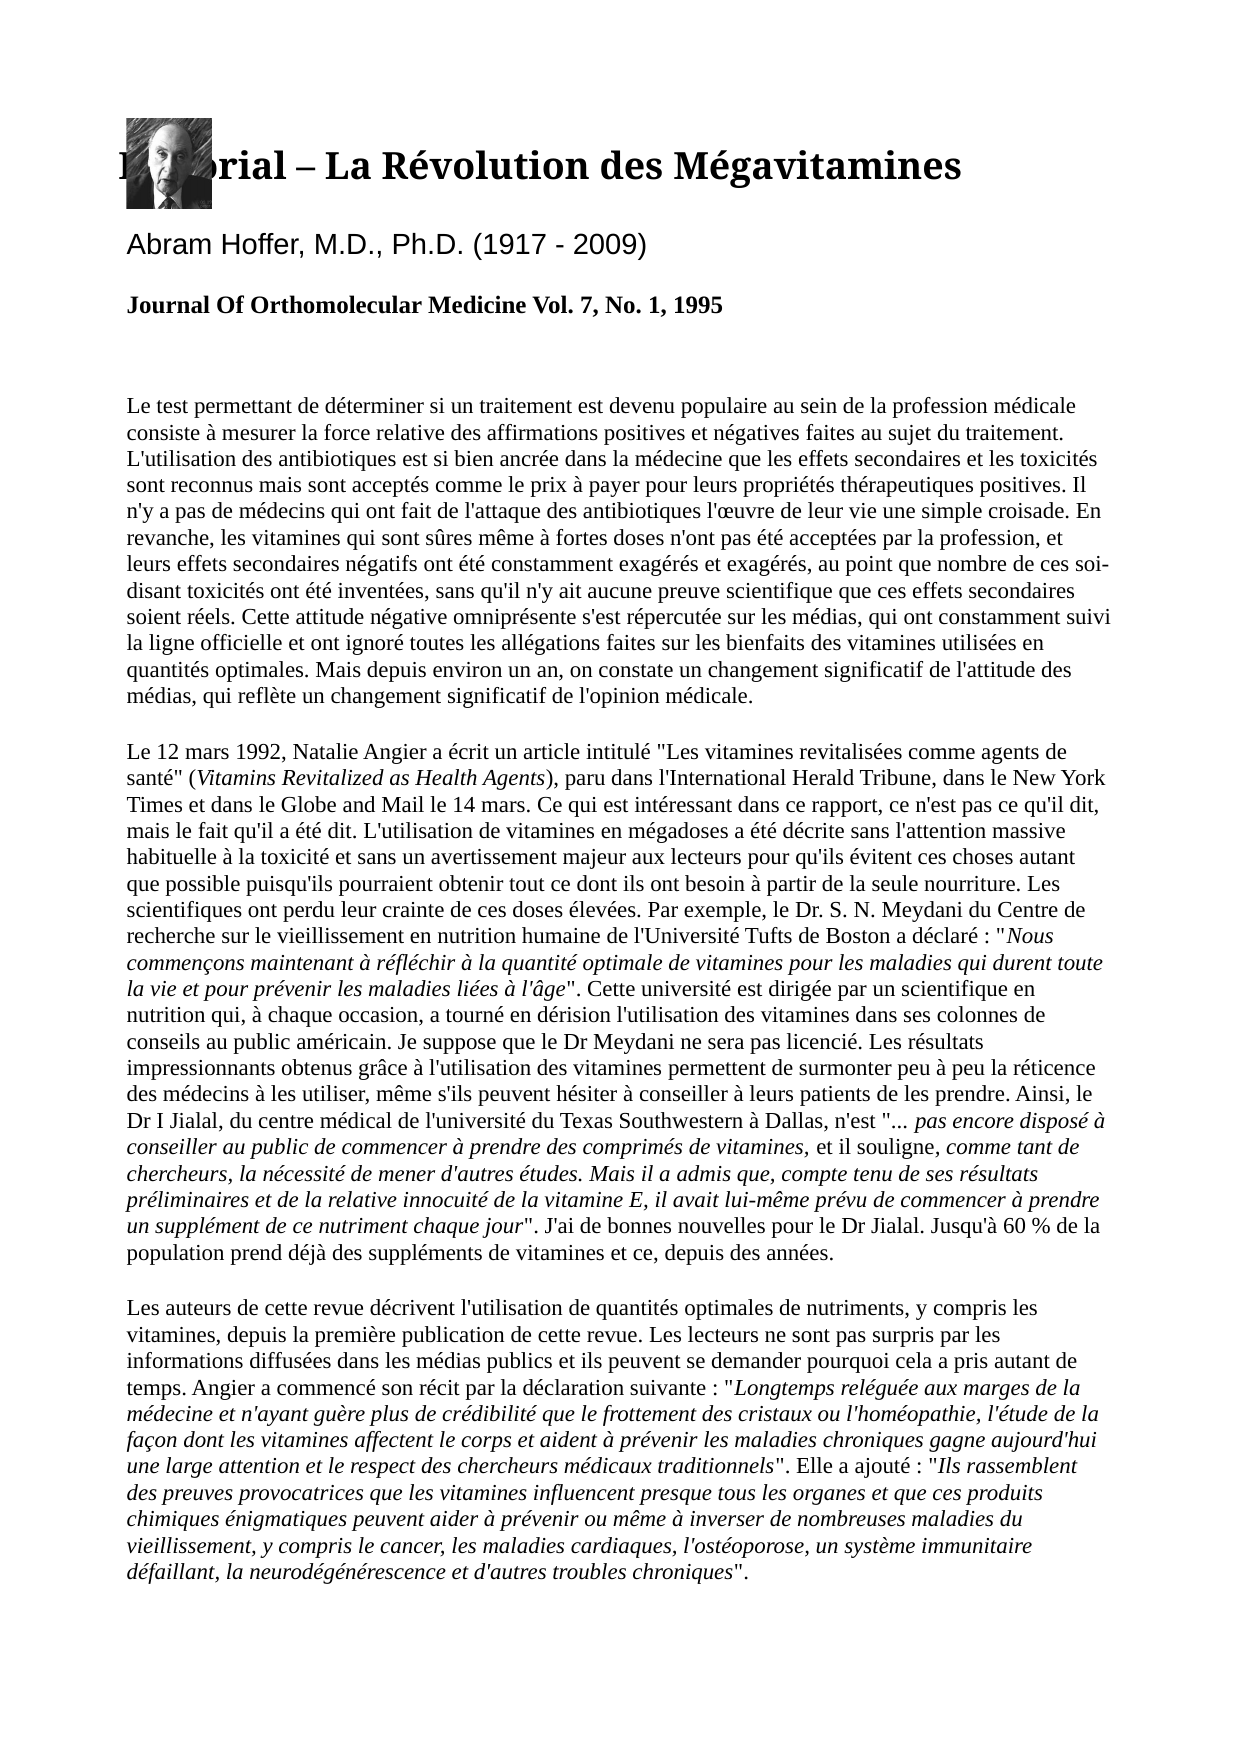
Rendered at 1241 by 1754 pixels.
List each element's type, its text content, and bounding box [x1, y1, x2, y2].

table_header Abram Hoffer, M.D., Ph.D. (1917 - 2009) Journal Of Orthomolecular Medicine Vol. 7, No. 1, 1995 Le test permettant de déterminer si un traitement est devenu populaire au sein de la profession médicale consiste à mesurer la force relative des affirmations positives et négatives faites au sujet du traitement. L'utilisation des antibiotiques est si bien ancrée dans la médecine que les effets secondaires et les toxicités sont reconnus mais sont acceptés comme le prix à payer pour leurs propriétés thérapeutiques positives. Il n'y a pas de médecins qui ont fait de l'attaque des antibiotiques l'œuvre de leur vie une simple croisade. En revanche, les vitamines qui sont sûres même à fortes doses n'ont pas été acceptées par la profession, et leurs effets secondaires négatifs ont été constamment exagérés et exagérés, au point que nombre de ces soi-disant toxicités ont été inventées, sans qu'il n'y ait aucune preuve scientifique que ces effets secondaires soient réels. Cette attitude négative omniprésente s'est répercutée sur les médias, qui ont constamment suivi la ligne officielle et ont ignoré toutes les allégations faites sur les bienfaits des vitamines utilisées en quantités optimales. Mais depuis environ un an, on constate un changement significatif de l'attitude des médias, qui reflète un changement significatif de l'opinion médicale. Le 12 mars 1992, Natalie Angier a écrit un article intitulé "Les vitamines revitalisées comme agents de santé" (Vitamins Revitalized as Health Agents), paru dans l'International Herald Tribune, dans le New York Times et dans le Globe and Mail le 14 mars. Ce qui est intéressant dans ce rapport, ce n'est pas ce qu'il dit, mais le fait qu'il a été dit. L'utilisation de vitamines en mégadoses a été décrite sans l'attention massive habituelle à la toxicité et sans un avertissement majeur aux lecteurs pour qu'ils évitent ces choses autant que possible puisqu'ils pourraient obtenir tout ce dont ils ont besoin à partir de la seule nourriture. Les scientifiques ont perdu leur crainte de ces doses élevées. Par exemple, le Dr. S. N. Meydani du Centre de recherche sur le vieillissement en nutrition humaine de l'Université Tufts de Boston a déclaré : "Nous commençons maintenant à réfléchir à la quantité optimale de vitamines pour les maladies qui durent toute la vie et pour prévenir les maladies liées à l'âge". Cette université est dirigée par un scientifique en nutrition qui, à chaque occasion, a tourné en dérision l'utilisation des vitamines dans ses colonnes de conseils au public américain. Je suppose que le Dr Meydani ne sera pas licencié. Les résultats impressionnants obtenus grâce à l'utilisation des vitamines permettent de surmonter peu à peu la réticence des médecins à les utiliser, même s'ils peuvent hésiter à conseiller à leurs patients de les prendre. Ainsi, le Dr I Jialal, du centre médical de l'université du Texas Southwestern à Dallas, n'est "... pas encore disposé à conseiller au public de commencer à prendre des comprimés de vitamines, et il souligne, comme tant de chercheurs, la nécessité de mener d'autres études. Mais il a admis que, compte tenu de ses résultats préliminaires et de la relative innocuité de la vitamine E, il avait lui-même prévu de commencer à prendre un supplément de ce nutriment chaque jour". J'ai de bonnes nouvelles pour le Dr Jialal. Jusqu'à 60 % de la population prend déjà des suppléments de vitamines et ce, depuis des années. Les auteurs de cette revue décrivent l'utilisation de quantités optimales de nutriments, y compris les vitamines, depuis la première publication de cette revue. Les lecteurs ne sont pas surpris par les informations diffusées dans les médias publics et ils peuvent se demander pourquoi cela a pris autant de temps. Angier a commencé son récit par la déclaration suivante : "Longtemps reléguée aux marges de la médecine et n'ayant guère plus de crédibilité que le frottement des cristaux ou l'homéopathie, l'étude de la façon dont les vitamines affectent le corps et aident à prévenir les maladies chroniques gagne aujourd'hui une large attention et le respect des chercheurs médicaux traditionnels". Elle a ajouté : "Ils rassemblent des preuves provocatrices que les vitamines influencent presque tous les organes et que ces produits chimiques énigmatiques peuvent aider à prévenir ou même à inverser de nombreuses maladies du vieillissement, y compris le cancer, les maladies cardiaques, l'ostéoporose, un système immunitaire défaillant, la neurodégénérescence et d'autres troubles chroniques". [118, 190, 1122, 1622]
subtitle Editorial – La Révolution des Mégavitamines [212, 139, 1122, 190]
